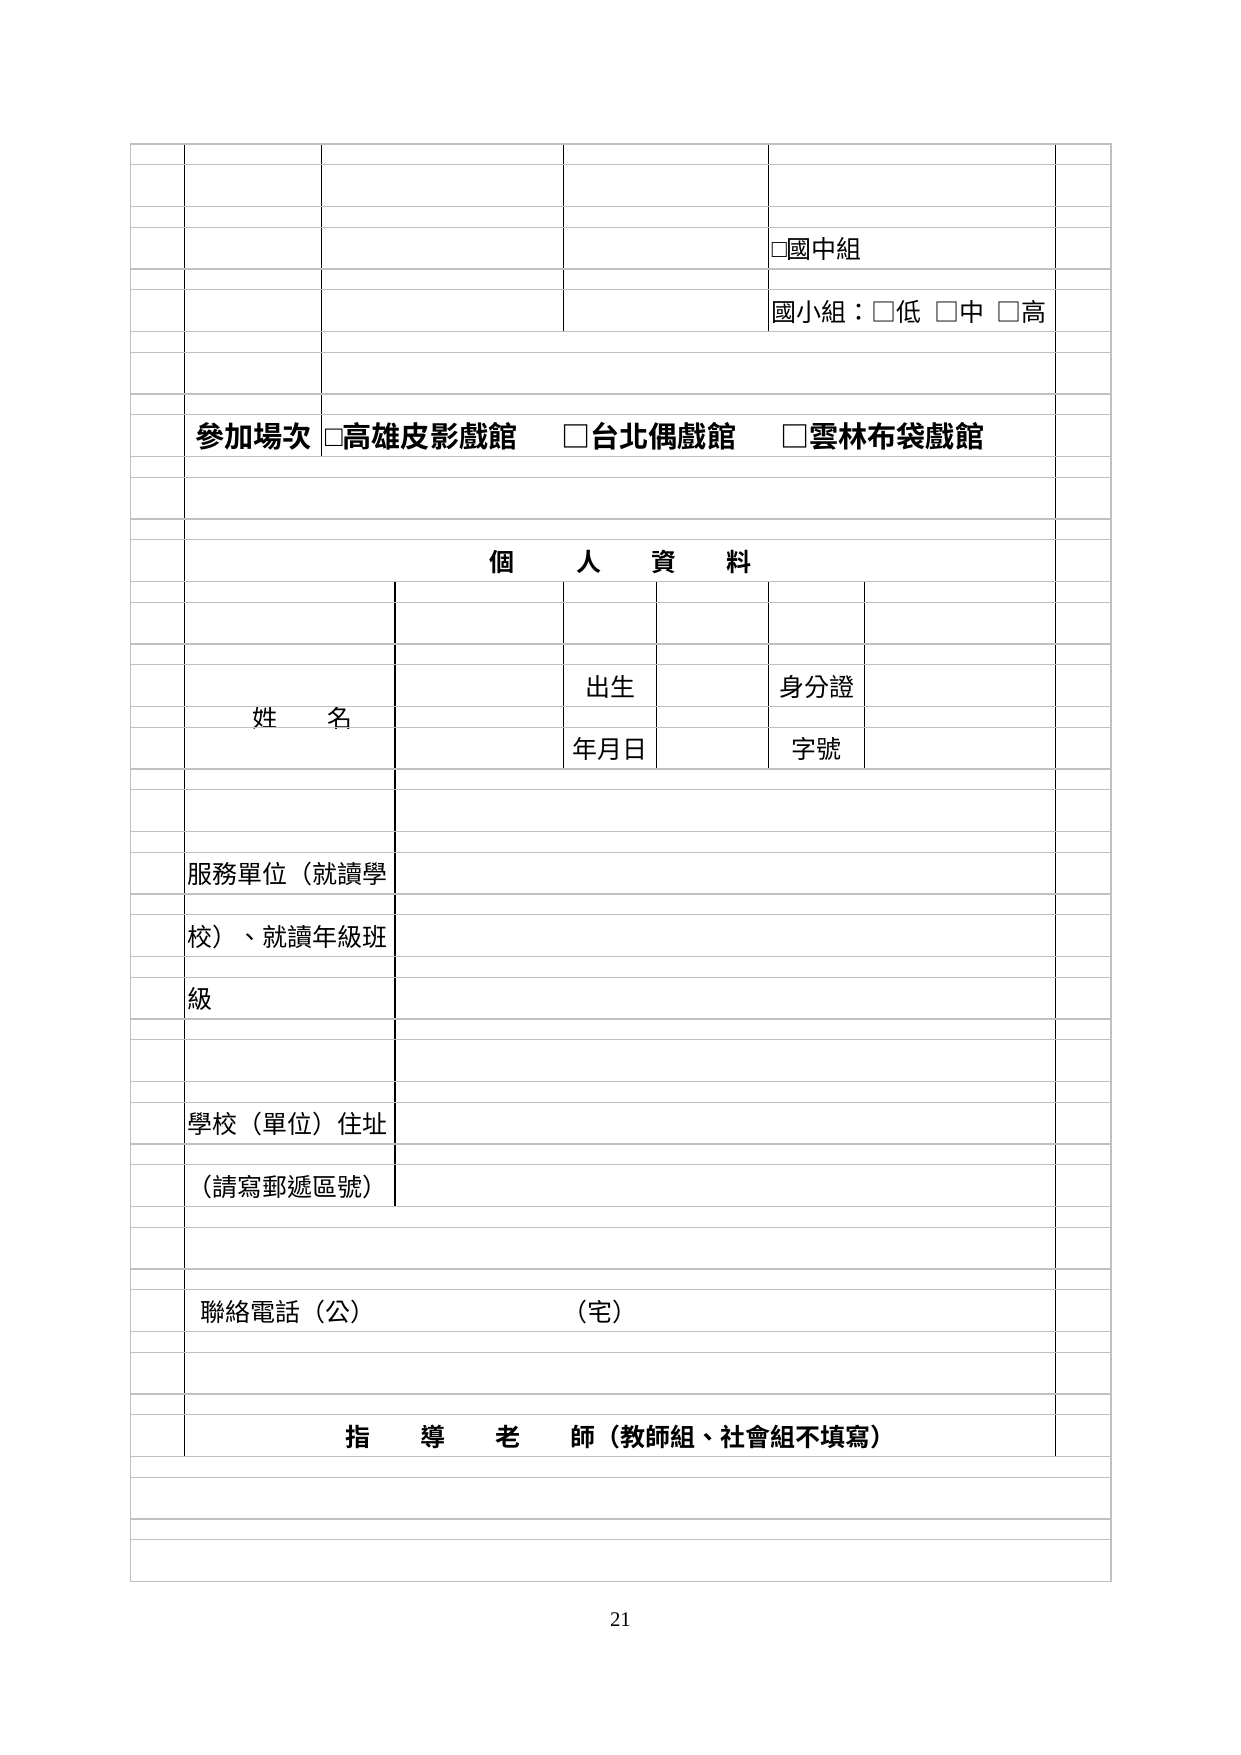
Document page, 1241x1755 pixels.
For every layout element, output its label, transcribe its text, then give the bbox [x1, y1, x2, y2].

table_cell 姓 名 [185, 665, 394, 706]
table_cell [396, 1165, 1055, 1206]
table_cell [185, 770, 394, 789]
table_cell 參加場次 [185, 415, 321, 456]
table_cell [185, 1395, 1055, 1414]
table_cell [396, 915, 1055, 956]
table_header 國小組：□低 □中 □高 [769, 290, 1055, 331]
table_cell [865, 728, 1055, 768]
table_cell 姓 名 [185, 728, 394, 768]
table_cell [322, 395, 1055, 414]
table_cell 姓 名 [271, 707, 337, 727]
table_cell 個 人 資 料 [185, 540, 1055, 581]
table_cell [185, 478, 1055, 518]
table_cell 指 導 老 師（教師組、社會組不填寫） [185, 1415, 1055, 1456]
table_cell 校）、就讀年級班 [185, 915, 394, 956]
table_header [185, 290, 321, 331]
table_cell 學校（單位）住址 [185, 1103, 394, 1143]
table_cell [185, 457, 1055, 477]
table_cell 姓 名 [185, 603, 394, 643]
table_cell [396, 1145, 1055, 1164]
table_cell [396, 582, 563, 602]
table_cell [185, 1332, 1055, 1352]
table_cell 聯絡電話（公） （宅） [185, 1290, 1055, 1331]
table_header [185, 145, 321, 164]
table_cell [657, 707, 768, 727]
table_cell [564, 645, 656, 664]
table_cell [564, 707, 656, 727]
table_cell [564, 603, 656, 643]
table_cell [769, 645, 864, 664]
table_header [564, 145, 768, 164]
table_cell [396, 832, 1055, 852]
table_cell [185, 520, 1055, 539]
table_cell [185, 353, 321, 393]
table_cell [396, 1020, 1055, 1039]
table_header [322, 270, 563, 289]
table_cell [185, 1270, 1055, 1289]
table_cell [322, 332, 1055, 352]
table_cell [185, 1145, 394, 1164]
table_cell [769, 707, 864, 727]
table_cell 出生 [564, 665, 656, 706]
table_header [322, 228, 563, 268]
table_cell [185, 395, 321, 414]
table_cell □高雄皮影戲館 □台北偶戲館 □雲林布袋戲館 [322, 415, 1055, 456]
table_header [769, 145, 1055, 164]
table_header [564, 290, 768, 331]
table_cell [769, 582, 864, 602]
table_cell [657, 728, 768, 768]
table_cell [396, 978, 1055, 1018]
table_header [322, 165, 563, 206]
table_header [322, 207, 563, 227]
table_cell [396, 1082, 1055, 1102]
table_cell [865, 665, 1055, 706]
table_cell [185, 1082, 394, 1102]
table_cell [396, 770, 1055, 789]
table_cell 服務單位（就讀學 [185, 853, 394, 893]
table_header [185, 270, 321, 289]
table_header [564, 207, 768, 227]
table_cell [657, 645, 768, 664]
table_cell 姓 名 [338, 707, 394, 727]
table_cell 姓 名 [185, 582, 394, 602]
table_cell 姓 名 [185, 645, 394, 664]
table_cell [396, 728, 563, 768]
table_header [769, 207, 1055, 227]
table_cell [769, 603, 864, 643]
table_cell [396, 1103, 1055, 1143]
table_cell [865, 645, 1055, 664]
table_cell 年月日 [564, 728, 656, 768]
table_cell [185, 1353, 1055, 1393]
table_cell [185, 1040, 394, 1081]
table_cell [657, 665, 768, 706]
table_cell （請寫郵遞區號） [185, 1165, 394, 1206]
table_cell [396, 1040, 1055, 1081]
table_header [322, 145, 563, 164]
table_header [185, 165, 321, 206]
table_cell [185, 832, 394, 852]
table_cell [396, 645, 563, 664]
table_header [769, 165, 1055, 206]
table_cell [396, 603, 563, 643]
table_cell [865, 603, 1055, 643]
table_cell [865, 707, 1055, 727]
table_cell [185, 1020, 394, 1039]
table_header [564, 270, 768, 289]
table_cell [396, 853, 1055, 893]
table_cell [865, 582, 1055, 602]
table_cell 身分證 [769, 665, 864, 706]
table_cell 級 [185, 978, 394, 1018]
table_cell [185, 790, 394, 831]
table_header [769, 270, 1055, 289]
table_cell [657, 603, 768, 643]
table_cell [185, 1207, 1055, 1227]
table_header [564, 228, 768, 268]
table_cell [322, 353, 1055, 393]
table_cell [396, 957, 1055, 977]
table_cell 姓 名 [257, 707, 269, 727]
table_cell [396, 790, 1055, 831]
table_cell 姓 名 [185, 707, 257, 727]
table_cell [185, 957, 394, 977]
table_cell [564, 582, 656, 602]
table_cell [185, 895, 394, 914]
table_cell 字號 [769, 728, 864, 768]
table_header [564, 165, 768, 206]
table_cell [185, 1228, 1055, 1268]
table_cell [657, 582, 768, 602]
table_cell 姓 名 [337, 720, 347, 726]
table_cell [396, 707, 563, 727]
table_header [185, 207, 321, 227]
table_header □國中組 [769, 228, 1055, 268]
table_header [185, 228, 321, 268]
table_header [322, 290, 563, 331]
table_cell [185, 332, 321, 352]
table_cell [396, 665, 563, 706]
table_cell [396, 895, 1055, 914]
